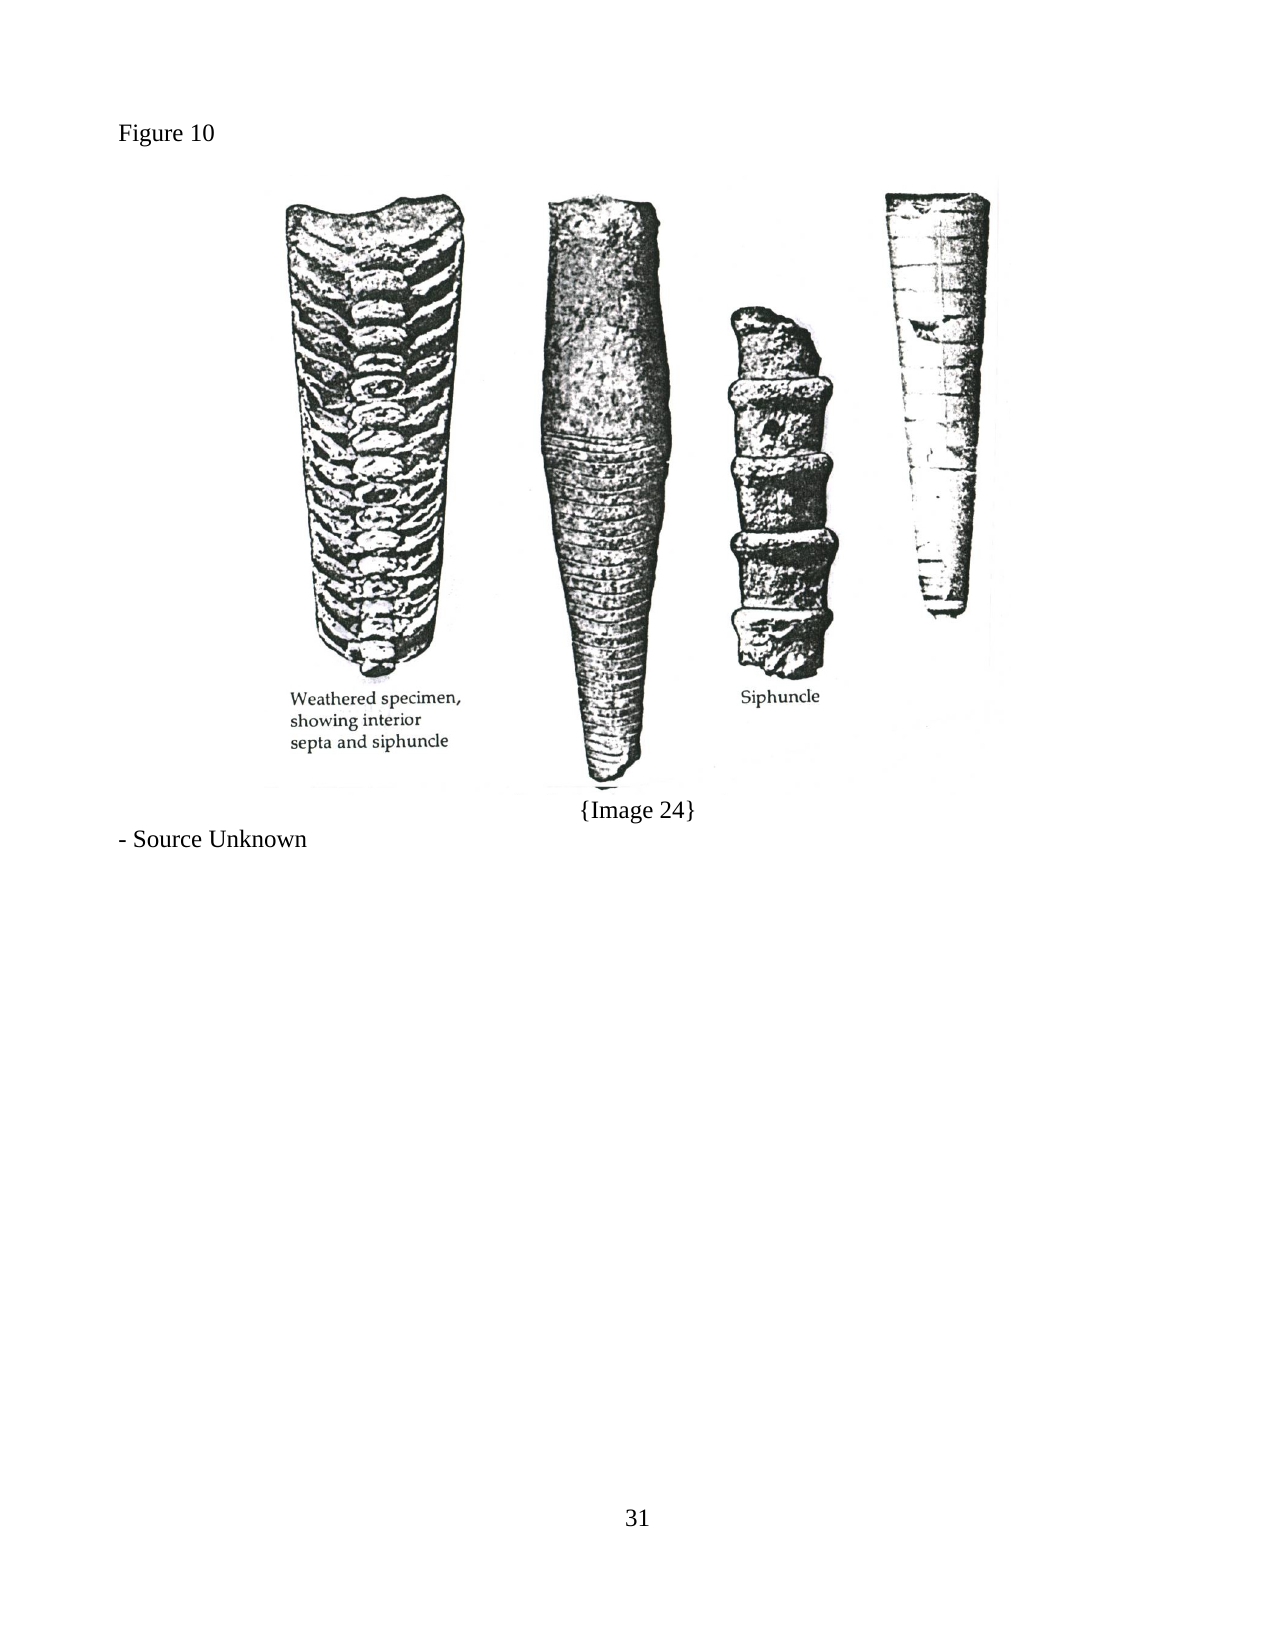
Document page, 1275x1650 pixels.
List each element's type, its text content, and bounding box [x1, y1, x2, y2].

picture [264, 175, 1011, 795]
text Figure 10 [118, 118, 1157, 147]
text {Image 24} [118, 176, 1157, 824]
text - Source Unknown [118, 824, 1157, 852]
